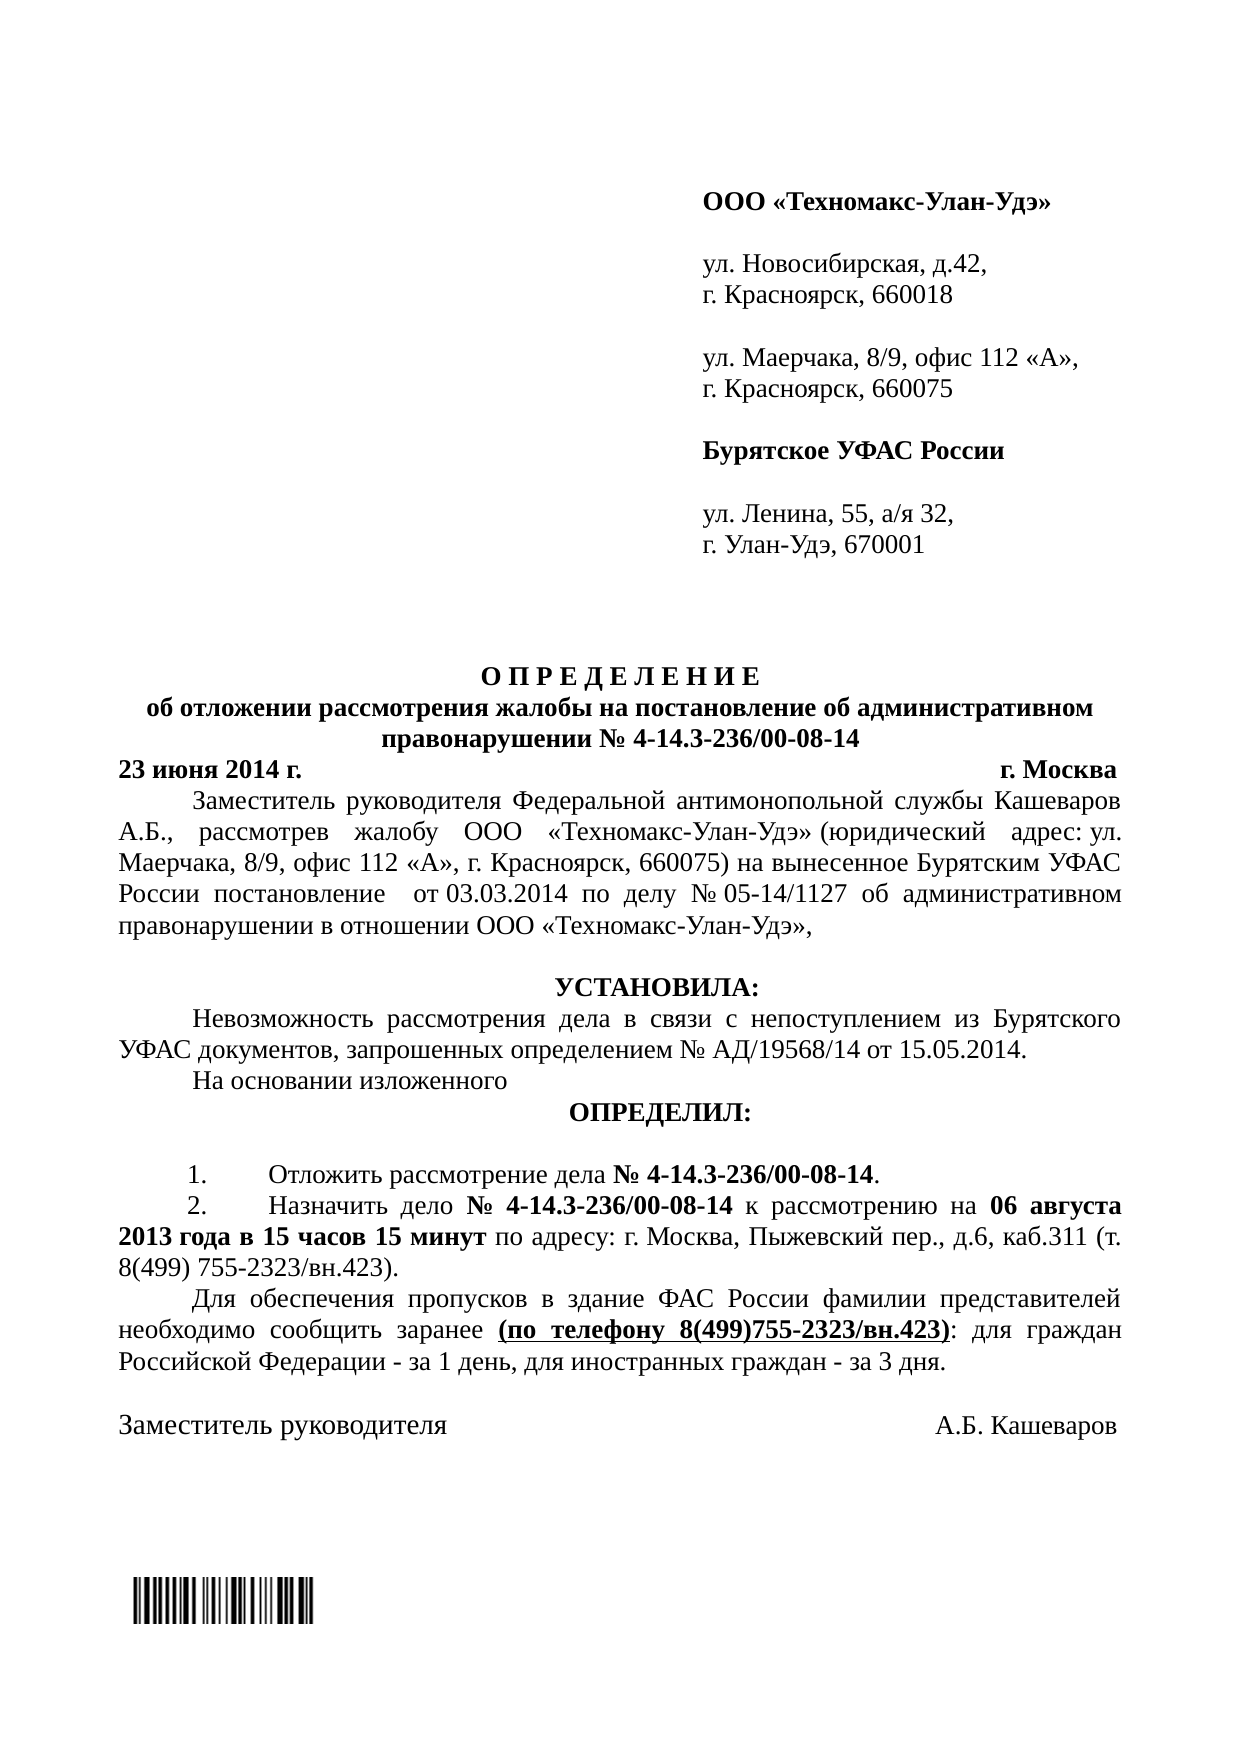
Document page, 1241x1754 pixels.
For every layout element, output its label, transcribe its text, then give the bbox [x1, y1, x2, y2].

text ул. Маерчака, 8/9, офис 112 «А», [702, 341, 1122, 372]
text На основании изложенного [118, 1064, 1122, 1096]
text Бурятское УФАС России [702, 434, 1122, 466]
text об отложении рассмотрения жалобы на постановление об административном правонарушении № 4-14.3-236/00-08-14 [118, 691, 1122, 753]
text Заместитель руководителя Федеральной антимонопольной службы Кашеваров А.Б., рассмотрев жалобу ООО «Техномакс-Улан-Удэ» (юридический адрес: ул. Маерчака, 8/9, офис 112 «А», г. Красноярск, 660075) на вынесенное Бурятским УФАС России постановление от 03.03.2014 по делу № 05-14/1127 об административном правонарушении в отношении ООО «Техномакс-Улан-Удэ», [118, 784, 1122, 940]
text Заместитель руководителя А.Б. Кашеваров [118, 1407, 1122, 1441]
text г. Улан-Удэ, 670001 [702, 528, 1122, 559]
text ОПРЕДЕЛИЛ: [118, 1096, 1122, 1127]
text УСТАНОВИЛА: [118, 971, 1122, 1002]
text г. Красноярск, 660018 [702, 279, 1122, 310]
text ул. Новосибирская, д.42, [702, 247, 1122, 279]
subtitle О П Р Е Д Е Л Е Н И Е [118, 659, 1122, 691]
text ООО «Техномакс-Улан-Удэ» [702, 185, 1122, 216]
list Отложить рассмотрение дела № 4-14.3-236/00-08-14. [118, 1158, 1122, 1189]
text Невозможность рассмотрения дела в связи с непоступлением из Бурятского УФАС документов, запрошенных определением № АД/19568/14 от 15.05.2014. [118, 1002, 1122, 1064]
picture [118, 1577, 331, 1624]
text ул. Ленина, 55, а/я 32, [702, 497, 1122, 528]
list Назначить дело № 4-14.3-236/00-08-14 к рассмотрению на 06 августа 2013 года в 15 часов 15 минут по адресу: г. Москва, Пыжевский пер., д.6, каб.311 (т. 8(499) 755-2323/вн.423). [118, 1189, 1122, 1282]
text г. Красноярск, 660075 [702, 372, 1122, 403]
text 23 июня 2014 г. г. Москва [118, 753, 1122, 784]
text Для обеспечения пропусков в здание ФАС России фамилии представителей необходимо сообщить заранее (по телефону 8(499)755-2323/вн.423): для граждан Российской Федерации - за 1 день, для иностранных граждан - за 3 дня. [118, 1282, 1122, 1376]
